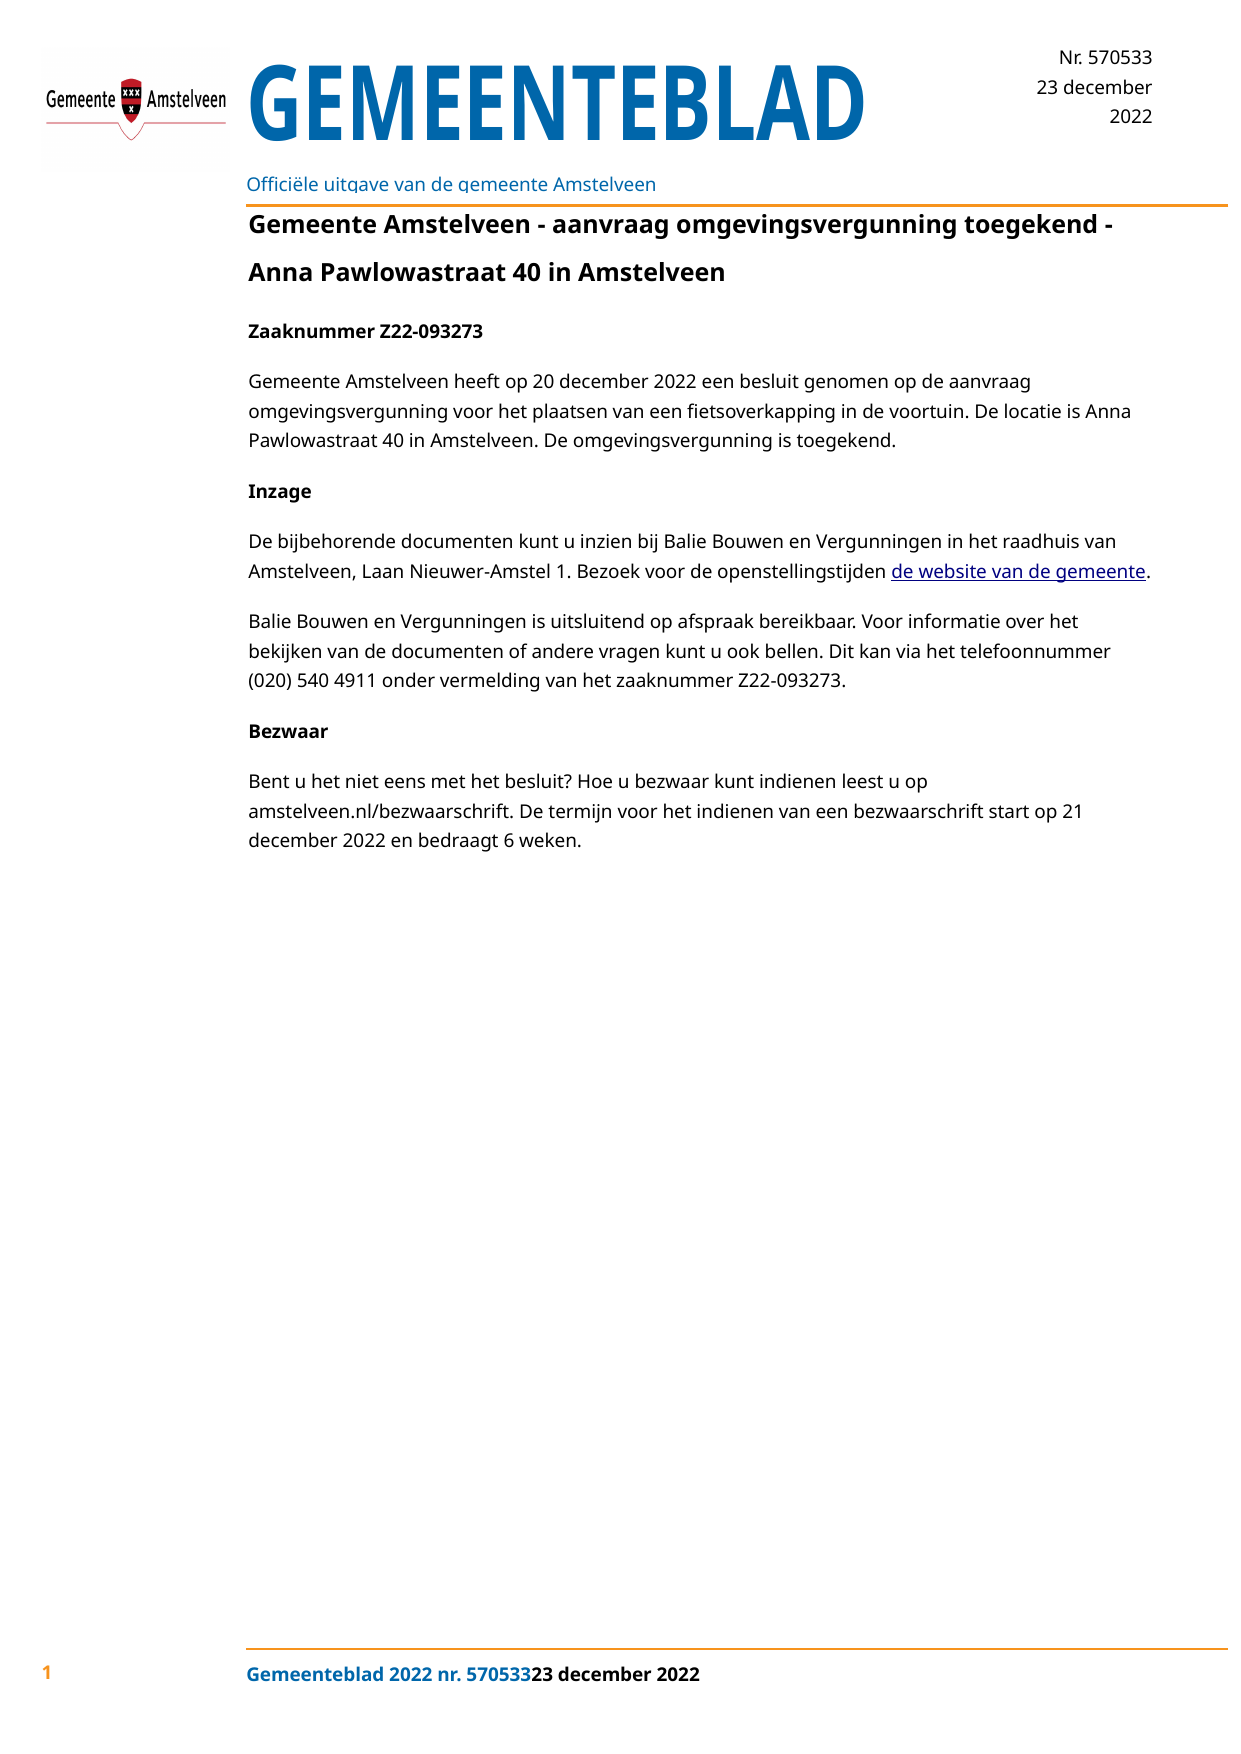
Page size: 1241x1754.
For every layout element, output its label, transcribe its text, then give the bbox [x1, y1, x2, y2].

text Inzage [248, 478, 1152, 504]
text Bent u het niet eens met het besluit? Hoe u bezwaar kunt indienen leest u op amstelveen.nl/bezwaarschrift. De termijn voor het indienen van een bezwaarschrift start op 21 december 2022 en bedraagt 6 weken. [248, 768, 1152, 853]
text Gemeente Amstelveen heeft op 20 december 2022 een besluit genomen op de aanvraag omgevingsvergunning voor het plaatsen van een fietsoverkapping in de voortuin. De locatie is Anna Pawlowastraat 40 in Amstelveen. De omgevingsvergunning is toegekend. [248, 368, 1152, 453]
text Gemeente Amstelveen - aanvraag omgevingsvergunning toegekend - Anna Pawlowastraat 40 in Amstelveen [248, 207, 1152, 288]
text De bijbehorende documenten kunt u inzien bij Balie Bouwen en Vergunningen in het raadhuis van Amstelveen, Laan Nieuwer-Amstel 1. Bezoek voor de openstellingstijden de website van de gemeente. [248, 528, 1152, 584]
text Bezwaar [248, 718, 1152, 744]
picture [41, 47, 231, 172]
text Zaaknummer Z22-093273 [248, 318, 1152, 344]
text Balie Bouwen en Vergunningen is uitsluitend op afspraak bereikbaar. Voor informatie over het bekijken van de documenten of andere vragen kunt u ook bellen. Dit kan via het telefoonnummer (020) 540 4911 onder vermelding van het zaaknummer Z22-093273. [248, 608, 1152, 693]
